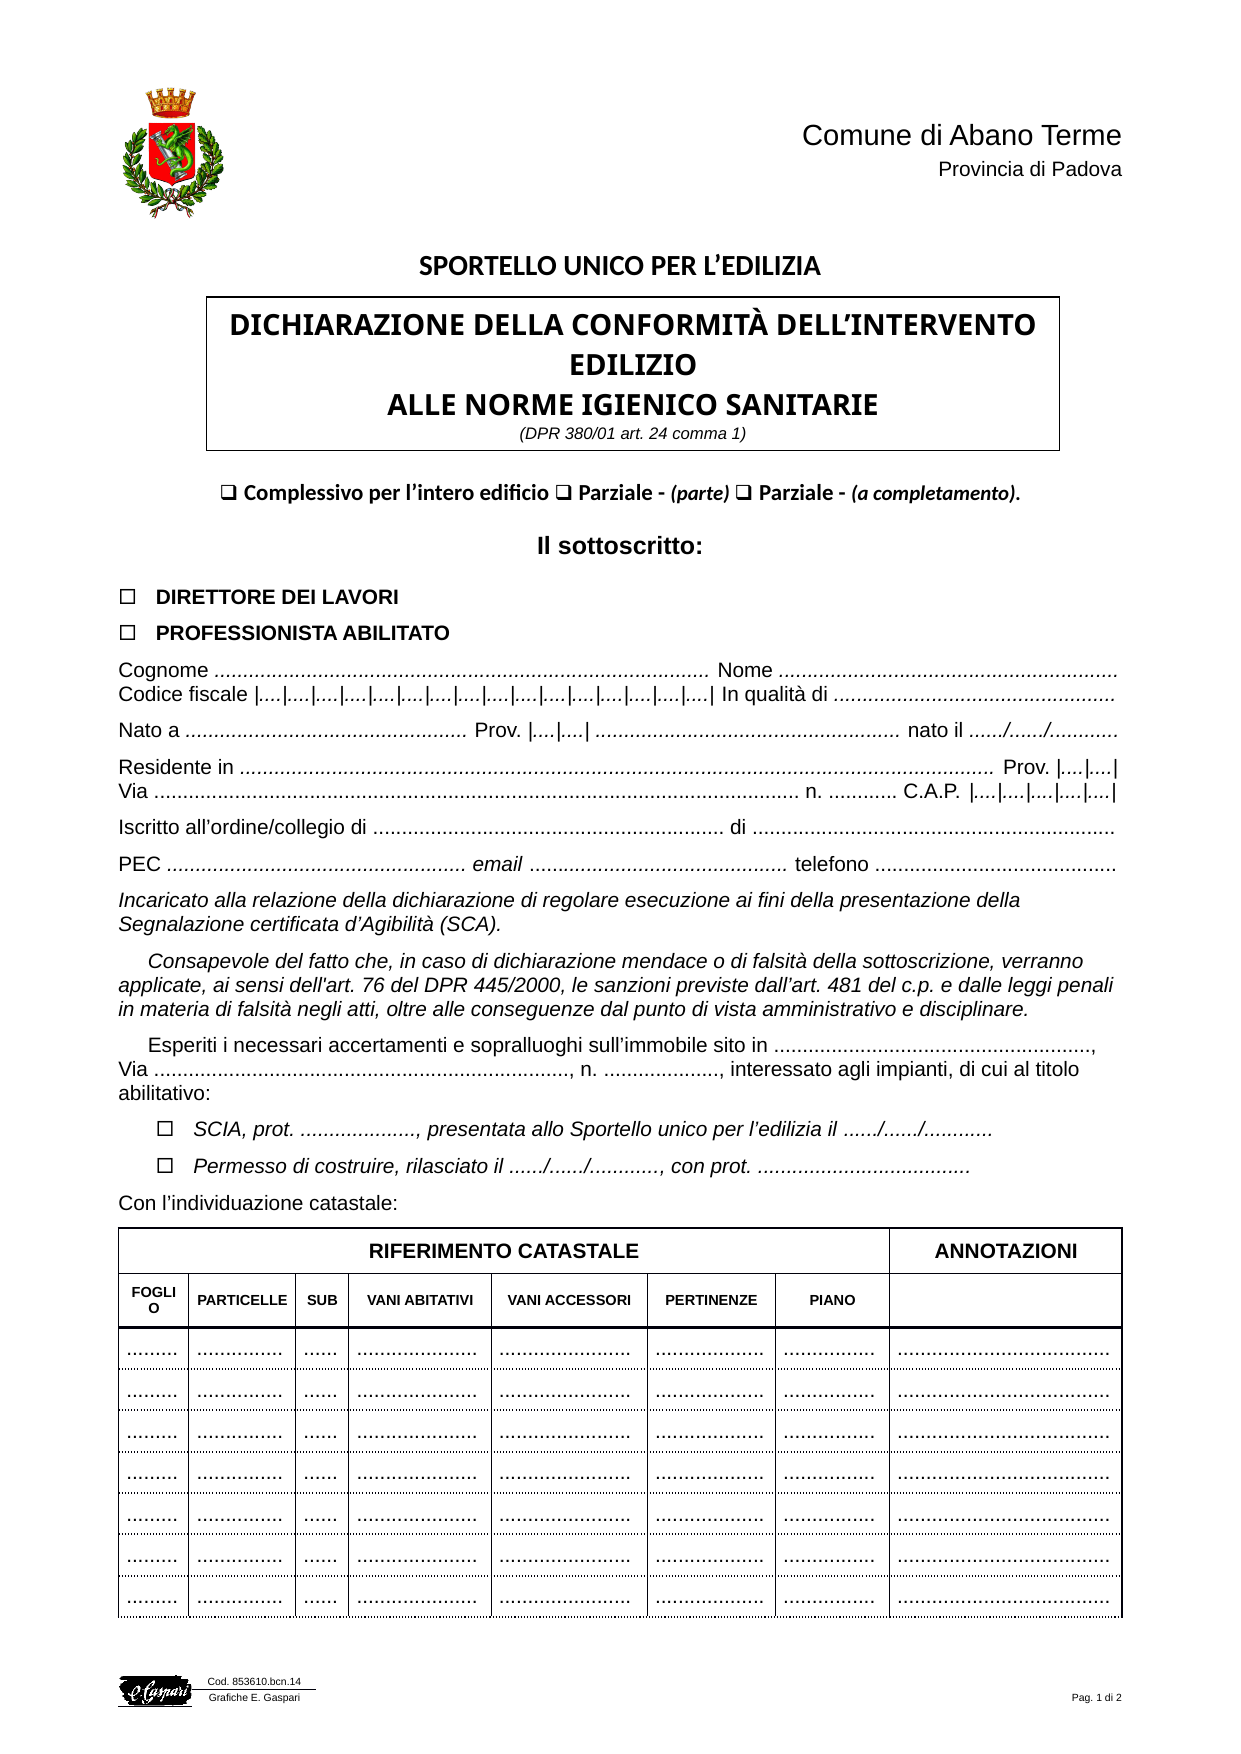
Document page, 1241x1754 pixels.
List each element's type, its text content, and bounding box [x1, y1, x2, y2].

table_cell ................ [776, 1492, 889, 1533]
table_cell ....................... [492, 1451, 647, 1492]
text PEC .................................................... email ............................................. telefono .......................................... [118, 852, 1122, 876]
text Cognome ...................................................................................... Nome ........................................................... Codice fiscale |....|....|....|....|....|....|....|....|....|....|....|....|....|....|....|....| In qualità di ................................................. [118, 658, 1122, 706]
table_cell ............... [189, 1329, 295, 1368]
table_cell [890, 1274, 1121, 1326]
table_header ANNOTAZIONI [890, 1229, 1121, 1273]
text Consapevole del fatto che, in caso di dichiarazione mendace o di falsità della sottoscrizione, verranno applicate, ai sensi dell'art. 76 del DPR 445/2000, le sanzioni previste dall’art. 481 del c.p. e dalle leggi penali in materia di falsità negli atti, oltre alle conseguenze dal punto di vista amministrativo e disciplinare. [118, 948, 1122, 1020]
table_cell PIANO [776, 1274, 889, 1326]
table_cell ....................... [492, 1409, 647, 1451]
table_cell ....................... [492, 1575, 647, 1616]
table_cell ......... [119, 1451, 188, 1492]
table_cell ......... [119, 1492, 188, 1533]
table_cell ..................................... [890, 1451, 1121, 1492]
list SCIA, prot. ...................., presentata allo Sportello unico per l’edilizia il ....../....../............ [156, 1117, 1122, 1141]
table_cell ..................... [349, 1492, 491, 1533]
table_cell ................... [648, 1451, 775, 1492]
table_cell VANI ACCESSORI [492, 1274, 647, 1326]
text Il sottoscritto: [118, 531, 1122, 560]
table_cell ............... [189, 1492, 295, 1533]
table_cell ..................................... [890, 1492, 1121, 1533]
table_cell ..................... [349, 1533, 491, 1574]
text Esperiti i necessari accertamenti e sopralluoghi sull’immobile sito in ......................................................., Via ........................................................................, n. ...................., interessato agli impianti, di cui al titolo abilitativo: [118, 1033, 1122, 1105]
table_cell ....................... [492, 1492, 647, 1533]
list PROFESSIONISTA ABILITATO [118, 621, 1122, 645]
table_cell ......... [119, 1533, 188, 1574]
table_cell ............... [189, 1575, 295, 1616]
text Iscritto all’ordine/collegio di ............................................................. di ............................................................... [118, 815, 1122, 839]
table_cell ................ [776, 1329, 889, 1368]
table_cell ................ [776, 1575, 889, 1616]
text Provincia di Padova [224, 157, 1122, 181]
table_cell FOGLIO [119, 1274, 188, 1326]
table_cell ..................................... [890, 1533, 1121, 1574]
text Residente in ................................................................................................................................... Prov. |....|....| Via ................................................................................................................ n. ............ C.A.P. |....|....|....|....|....| [118, 755, 1122, 803]
picture [118, 1674, 192, 1706]
table_cell ................ [776, 1409, 889, 1451]
table_cell ...... [296, 1575, 348, 1616]
text Nato a ................................................. Prov. |....|....| ..................................................... nato il ....../....../............ [118, 718, 1122, 742]
table_cell ............... [189, 1451, 295, 1492]
table_cell ..................... [349, 1368, 491, 1409]
table_cell ....................... [492, 1533, 647, 1574]
table_cell ..................... [349, 1451, 491, 1492]
picture [122, 87, 224, 219]
table_cell ................ [776, 1533, 889, 1574]
table_cell ..................................... [890, 1409, 1121, 1451]
table_cell PERTINENZE [648, 1274, 775, 1326]
table_cell ...... [296, 1533, 348, 1574]
table_cell ......... [119, 1329, 188, 1368]
text Incaricato alla relazione della dichiarazione di regolare esecuzione ai fini della presentazione della Segnalazione certificata d’Agibilità (SCA). [118, 888, 1122, 936]
table_cell ................... [648, 1575, 775, 1616]
table_header RIFERIMENTO CATASTALE [119, 1229, 889, 1273]
table_cell ......... [119, 1368, 188, 1409]
table_cell ................ [776, 1451, 889, 1492]
table_cell ...... [296, 1409, 348, 1451]
subtitle SPORTELLO UNICO PER L’EDILIZIA [118, 247, 1122, 282]
table_cell ....................... [492, 1368, 647, 1409]
table_cell ............... [189, 1533, 295, 1574]
list DIRETTORE DEI LAVORI [118, 585, 1122, 609]
table_cell ..................................... [890, 1329, 1121, 1368]
table_cell ...... [296, 1368, 348, 1409]
table_cell ......... [119, 1575, 188, 1616]
text  Complessivo per l’intero edificio  Parziale - (parte)  Parziale - (a completamento). [118, 478, 1122, 506]
table_cell ...... [296, 1451, 348, 1492]
text Comune di Abano Terme [224, 118, 1122, 152]
table_cell ..................................... [890, 1575, 1121, 1616]
table_cell ..................... [349, 1409, 491, 1451]
table_cell ..................... [349, 1329, 491, 1368]
table_cell ..................................... [890, 1368, 1121, 1409]
table_cell ............... [189, 1409, 295, 1451]
table_cell ................... [648, 1533, 775, 1574]
table_cell ...... [296, 1492, 348, 1533]
table_cell SUB [296, 1274, 348, 1326]
table_cell ..................... [349, 1575, 491, 1616]
table_cell PARTICELLE [189, 1274, 295, 1326]
table_cell ....................... [492, 1329, 647, 1368]
table_cell ...... [296, 1329, 348, 1368]
table_cell ................... [648, 1329, 775, 1368]
text Con l’individuazione catastale: [118, 1190, 1122, 1214]
table_cell VANI ABITATIVI [349, 1274, 491, 1326]
list Permesso di costruire, rilasciato il ....../....../............, con prot. ..................................... [156, 1154, 1122, 1178]
table_cell ................... [648, 1492, 775, 1533]
table_cell ............... [189, 1368, 295, 1409]
table_cell ................... [648, 1368, 775, 1409]
table_cell ......... [119, 1409, 188, 1451]
table_cell ................... [648, 1409, 775, 1451]
table_cell ................ [776, 1368, 889, 1409]
